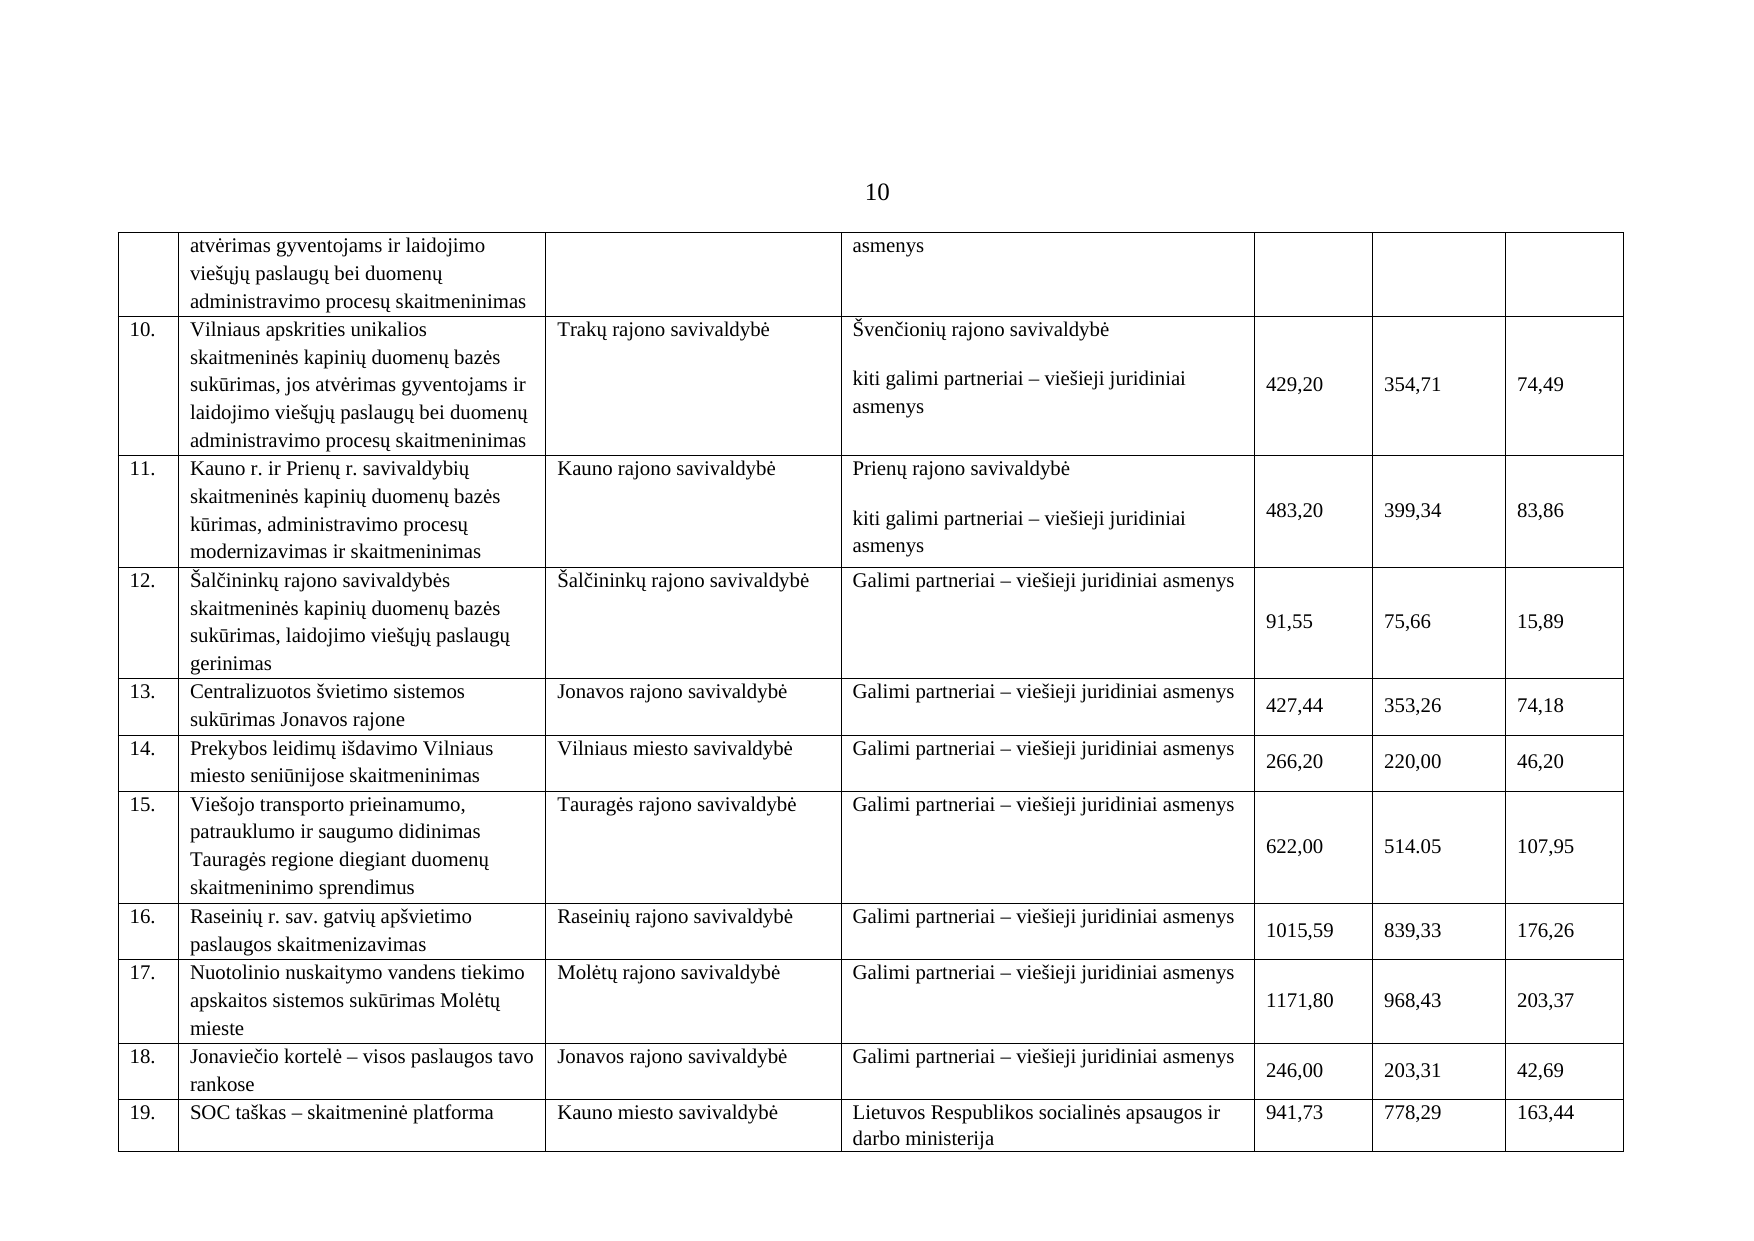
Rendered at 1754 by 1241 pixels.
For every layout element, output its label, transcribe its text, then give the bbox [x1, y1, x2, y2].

table_cell 74,18 [1506, 679, 1623, 734]
table_cell Molėtų rajono savivaldybė [546, 960, 841, 1043]
table_cell Švenčionių rajono savivaldybė kiti galimi partneriai – viešieji juridiniai asmenys [842, 317, 1254, 455]
table_cell 1015,59 [1255, 904, 1372, 959]
table_cell Nuotolinio nuskaitymo vandens tiekimo apskaitos sistemos sukūrimas Molėtų mieste [179, 960, 545, 1043]
table_cell 75,66 [1373, 568, 1505, 678]
table_cell 11. [119, 456, 178, 567]
table_cell Jonavos rajono savivaldybė [546, 679, 841, 734]
table_cell Raseinių r. sav. gatvių apšvietimo paslaugos skaitmenizavimas [179, 904, 545, 959]
table_cell 427,44 [1255, 679, 1372, 734]
table_cell 18. [119, 1044, 178, 1099]
table_cell Jonaviečio kortelė – visos paslaugos tavo rankose [179, 1044, 545, 1099]
table_cell 91,55 [1255, 568, 1372, 678]
table_cell 399,34 [1373, 456, 1505, 567]
table_cell 514.05 [1373, 792, 1505, 903]
table_cell 12. [119, 568, 178, 678]
table_cell 10. [119, 317, 178, 455]
table_cell 353,26 [1373, 679, 1505, 734]
table_cell asmenys [842, 233, 1254, 316]
table_cell SOC taškas – skaitmeninė platforma [179, 1100, 545, 1151]
table_cell 429,20 [1255, 317, 1372, 455]
table_cell Galimi partneriai – viešieji juridiniai asmenys [842, 736, 1254, 791]
table_cell 107,95 [1506, 792, 1623, 903]
table_cell Galimi partneriai – viešieji juridiniai asmenys [842, 792, 1254, 903]
table_cell 17. [119, 960, 178, 1043]
table_cell 74,49 [1506, 317, 1623, 455]
table_cell 1171,80 [1255, 960, 1372, 1043]
table_cell Kauno r. ir Prienų r. savivaldybių skaitmeninės kapinių duomenų bazės kūrimas, administravimo procesų modernizavimas ir skaitmeninimas [179, 456, 545, 567]
table_cell [1373, 233, 1505, 316]
table_cell Trakų rajono savivaldybė [546, 317, 841, 455]
table_cell Centralizuotos švietimo sistemos sukūrimas Jonavos rajone [179, 679, 545, 734]
table_cell Lietuvos Respublikos socialinės apsaugos ir darbo ministerija [842, 1100, 1254, 1151]
table_cell 13. [119, 679, 178, 734]
table_cell Kauno miesto savivaldybė [546, 1100, 841, 1151]
table_cell [546, 233, 841, 316]
table_cell 354,71 [1373, 317, 1505, 455]
table_cell 203,37 [1506, 960, 1623, 1043]
table_cell [1255, 233, 1372, 316]
table_cell Raseinių rajono savivaldybė [546, 904, 841, 959]
table_cell Galimi partneriai – viešieji juridiniai asmenys [842, 568, 1254, 678]
table_cell 163,44 [1506, 1100, 1623, 1151]
table_cell Šalčininkų rajono savivaldybės skaitmeninės kapinių duomenų bazės sukūrimas, laidojimo viešųjų paslaugų gerinimas [179, 568, 545, 678]
table_cell 203,31 [1373, 1044, 1505, 1099]
table_cell [1506, 233, 1623, 316]
table_cell atvėrimas gyventojams ir laidojimo viešųjų paslaugų bei duomenų administravimo procesų skaitmeninimas [179, 233, 545, 316]
table_cell Prienų rajono savivaldybė kiti galimi partneriai – viešieji juridiniai asmenys [842, 456, 1254, 567]
table_cell 83,86 [1506, 456, 1623, 567]
table_cell 941,73 [1255, 1100, 1372, 1151]
table_cell 176,26 [1506, 904, 1623, 959]
table_cell Jonavos rajono savivaldybė [546, 1044, 841, 1099]
table_cell Tauragės rajono savivaldybė [546, 792, 841, 903]
table_cell 246,00 [1255, 1044, 1372, 1099]
table_cell 46,20 [1506, 736, 1623, 791]
table_cell 839,33 [1373, 904, 1505, 959]
table_cell Vilniaus apskrities unikalios skaitmeninės kapinių duomenų bazės sukūrimas, jos atvėrimas gyventojams ir laidojimo viešųjų paslaugų bei duomenų administravimo procesų skaitmeninimas [179, 317, 545, 455]
table_cell [119, 233, 178, 316]
table_cell 266,20 [1255, 736, 1372, 791]
table_cell 968,43 [1373, 960, 1505, 1043]
table_cell 220,00 [1373, 736, 1505, 791]
table_cell Galimi partneriai – viešieji juridiniai asmenys [842, 1044, 1254, 1099]
table_cell 42,69 [1506, 1044, 1623, 1099]
table_cell Prekybos leidimų išdavimo Vilniaus miesto seniūnijose skaitmeninimas [179, 736, 545, 791]
table_cell 778,29 [1373, 1100, 1505, 1151]
table_cell Viešojo transporto prieinamumo, patrauklumo ir saugumo didinimas Tauragės regione diegiant duomenų skaitmeninimo sprendimus [179, 792, 545, 903]
table_cell 19. [119, 1100, 178, 1151]
table_cell Galimi partneriai – viešieji juridiniai asmenys [842, 960, 1254, 1043]
table_cell Vilniaus miesto savivaldybė [546, 736, 841, 791]
table_cell 483,20 [1255, 456, 1372, 567]
table_cell Kauno rajono savivaldybė [546, 456, 841, 567]
table_cell 16. [119, 904, 178, 959]
table_cell Galimi partneriai – viešieji juridiniai asmenys [842, 904, 1254, 959]
table_cell 15. [119, 792, 178, 903]
table_cell Šalčininkų rajono savivaldybė [546, 568, 841, 678]
table_cell Galimi partneriai – viešieji juridiniai asmenys [842, 679, 1254, 734]
table_cell 622,00 [1255, 792, 1372, 903]
table_cell 15,89 [1506, 568, 1623, 678]
table_cell 14. [119, 736, 178, 791]
